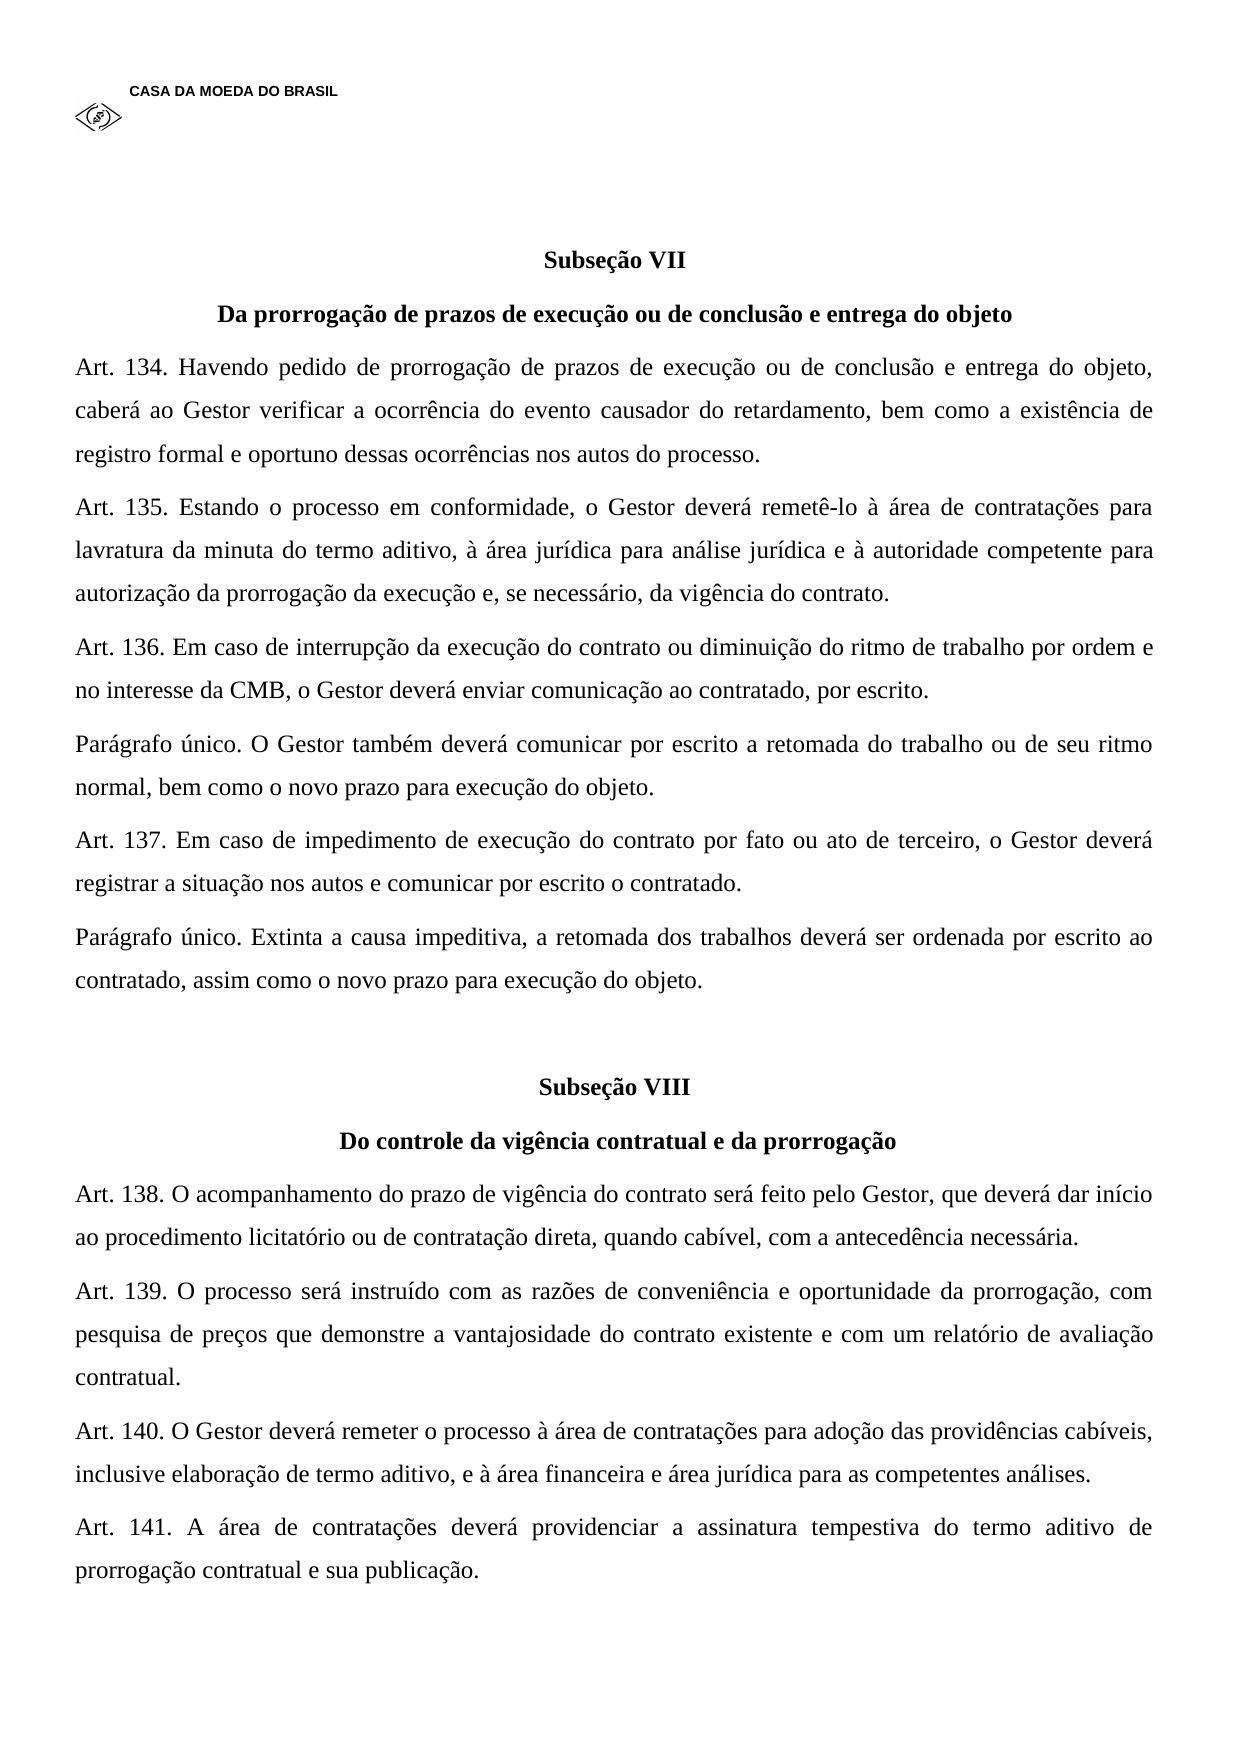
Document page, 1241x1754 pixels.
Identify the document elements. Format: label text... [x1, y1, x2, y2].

text Art. 137. Em caso de impedimento de execução do contrato por fato ou ato de terceiro, o Gestor deverá registrar a situação nos autos e comunicar por escrito o contratado. [75, 825, 1154, 897]
text Art. 138. O acompanhamento do prazo de vigência do contrato será feito pelo Gestor, que deverá dar início ao procedimento licitatório ou de contratação direta, quando cabível, com a antecedência necessária. [75, 1179, 1154, 1251]
text Art. 135. Estando o processo em conformidade, o Gestor deverá remetê-lo à área de contratações para lavratura da minuta do termo aditivo, à área jurídica para análise jurídica e à autoridade competente para autorização da prorrogação da execução e, se necessário, da vigência do contrato. [75, 492, 1154, 607]
text Subseção VII [75, 245, 1154, 274]
text Art. 134. Havendo pedido de prorrogação de prazos de execução ou de conclusão e entrega do objeto, caberá ao Gestor verificar a ocorrência do evento causador do retardamento, bem como a existência de registro formal e oportuno dessas ocorrências nos autos do processo. [75, 352, 1154, 467]
text Subseção VIII [75, 1072, 1154, 1101]
text Art. 140. O Gestor deverá remeter o processo à área de contratações para adoção das providências cabíveis, inclusive elaboração de termo aditivo, e à área financeira e área jurídica para as competentes análises. [75, 1416, 1154, 1488]
text Art. 141. A área de contratações deverá providenciar a assinatura tempestiva do termo aditivo de prorrogação contratual e sua publicação. [75, 1512, 1154, 1584]
text Do controle da vigência contratual e da prorrogação [75, 1126, 1154, 1154]
text Art. 139. O processo será instruído com as razões de conveniência e oportunidade da prorrogação, com pesquisa de preços que demonstre a vantajosidade do contrato existente e com um relatório de avaliação contratual. [75, 1276, 1154, 1391]
text Art. 136. Em caso de interrupção da execução do contrato ou diminuição do ritmo de trabalho por ordem e no interesse da CMB, o Gestor deverá enviar comunicação ao contratado, por escrito. [75, 632, 1154, 704]
text Da prorrogação de prazos de execução ou de conclusão e entrega do objeto [75, 299, 1154, 328]
text Parágrafo único. O Gestor também deverá comunicar por escrito a retomada do trabalho ou de seu ritmo normal, bem como o novo prazo para execução do objeto. [75, 729, 1154, 801]
text Parágrafo único. Extinta a causa impeditiva, a retomada dos trabalhos deverá ser ordenada por escrito ao contratado, assim como o novo prazo para execução do objeto. [75, 922, 1154, 994]
